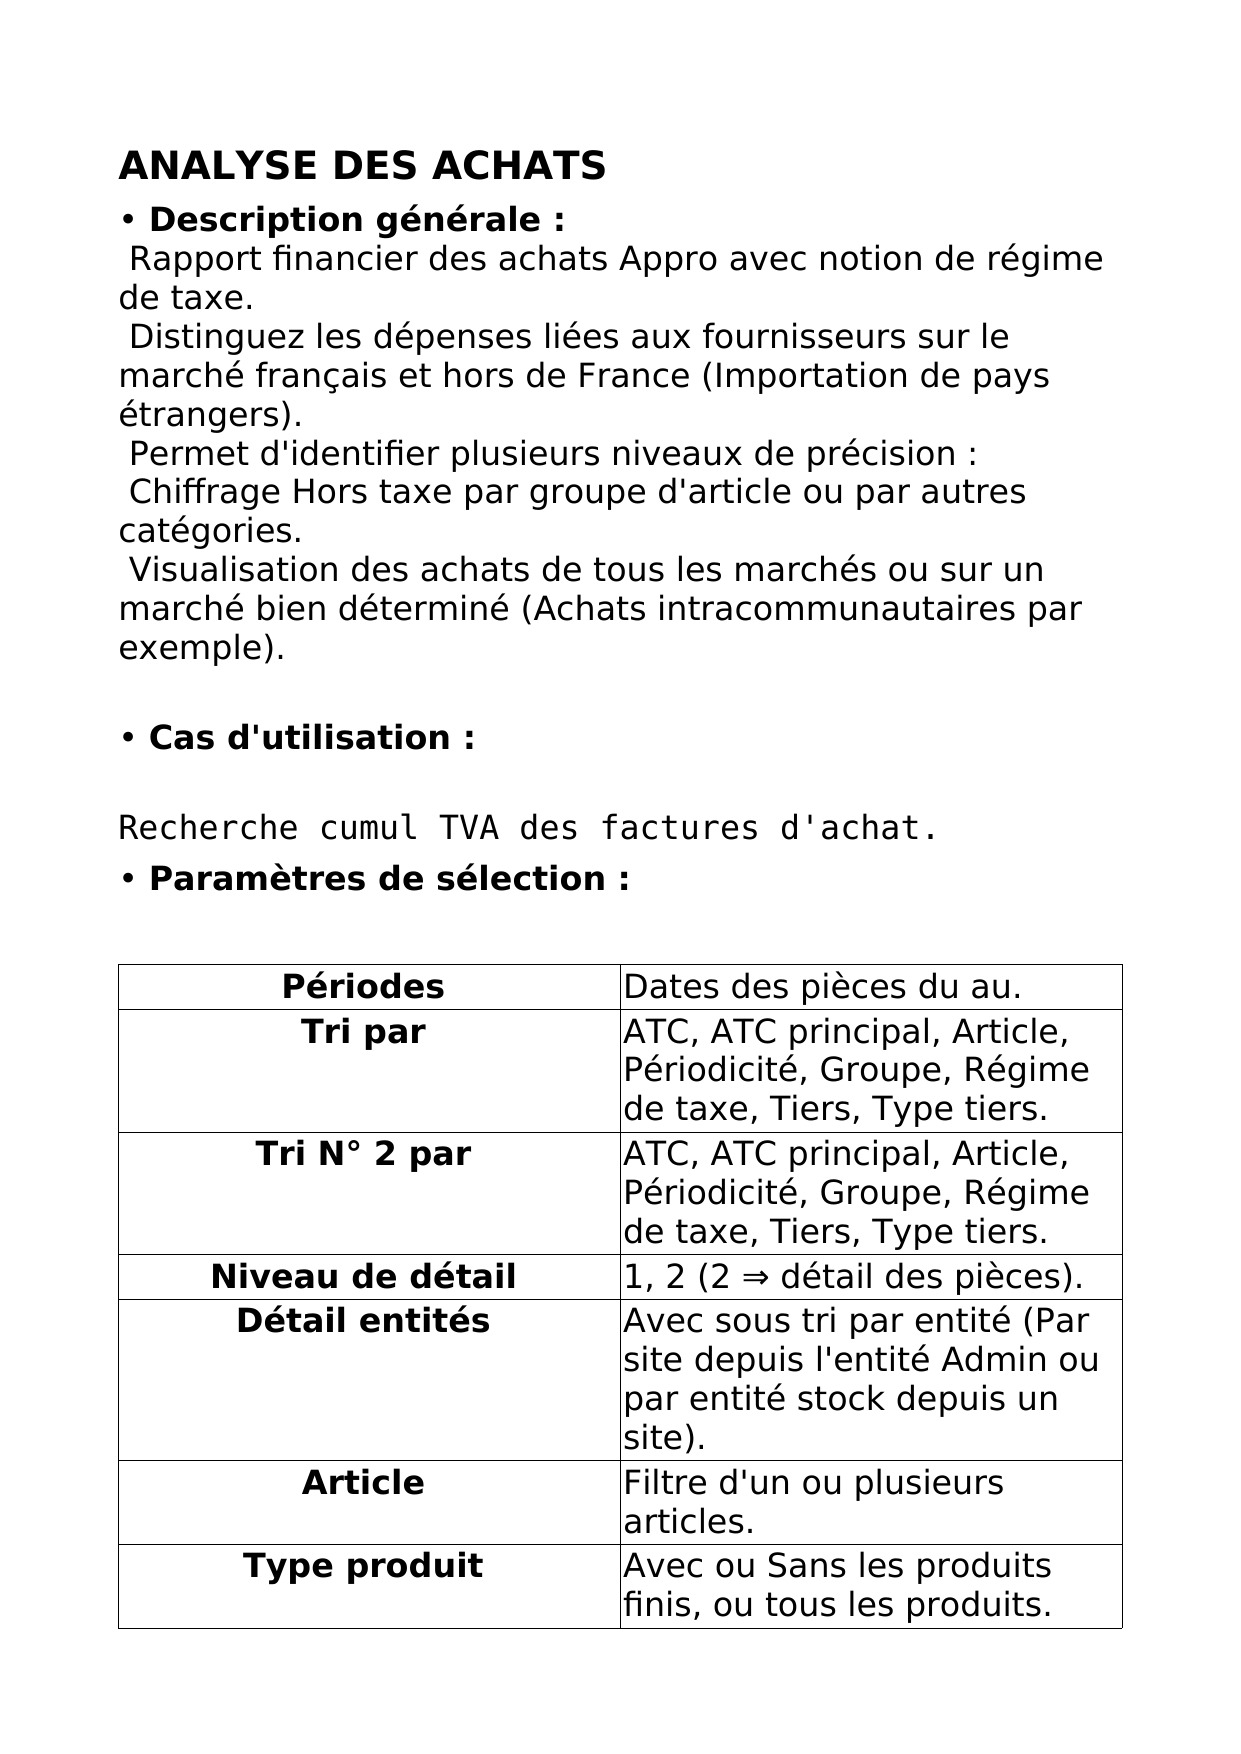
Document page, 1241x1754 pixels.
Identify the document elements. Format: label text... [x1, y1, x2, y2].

table_cell ATC, ATC principal, Article, Périodicité, Groupe, Régime de taxe, Tiers, Type tiers. [621, 1010, 1122, 1132]
table_header Périodes [119, 965, 620, 1009]
table_cell Avec sous tri par entité (Par site depuis l'entité Admin ou par entité stock depuis un site). [621, 1300, 1122, 1460]
table_cell Détail entités [119, 1300, 620, 1460]
table_cell 1, 2 (2 ⇒ détail des pièces). [621, 1255, 1122, 1299]
table_cell Tri par [119, 1010, 620, 1132]
text • Description générale : Rapport financier des achats Appro avec notion de régime de taxe. Distinguez les dépenses liées aux fournisseurs sur le marché français et hors de France (Importation de pays étrangers). Permet d'identifier plusieurs niveaux de précision : Chiffrage Hors taxe par groupe d'article ou par autres catégories. Visualisation des achats de tous les marchés ou sur un marché bien déterminé (Achats intracommunautaires par exemple). [118, 201, 1122, 706]
table_cell Niveau de détail [119, 1255, 620, 1299]
table_cell ATC, ATC principal, Article, Périodicité, Groupe, Régime de taxe, Tiers, Type tiers. [621, 1133, 1122, 1254]
table_cell Avec ou Sans les produits finis, ou tous les produits. [621, 1545, 1122, 1627]
text Recherche cumul TVA des factures d'achat. [118, 809, 1122, 847]
subtitle ANALYSE DES ACHATS [118, 143, 1122, 188]
table_cell Type produit [119, 1545, 620, 1627]
table_cell Article [119, 1461, 620, 1544]
table_cell Tri N° 2 par [119, 1133, 620, 1254]
text • Cas d'utilisation : [118, 718, 1122, 796]
table_cell Filtre d'un ou plusieurs articles. [621, 1461, 1122, 1544]
text • Paramètres de sélection : [118, 859, 1122, 937]
table_header Dates des pièces du au. [621, 965, 1122, 1009]
